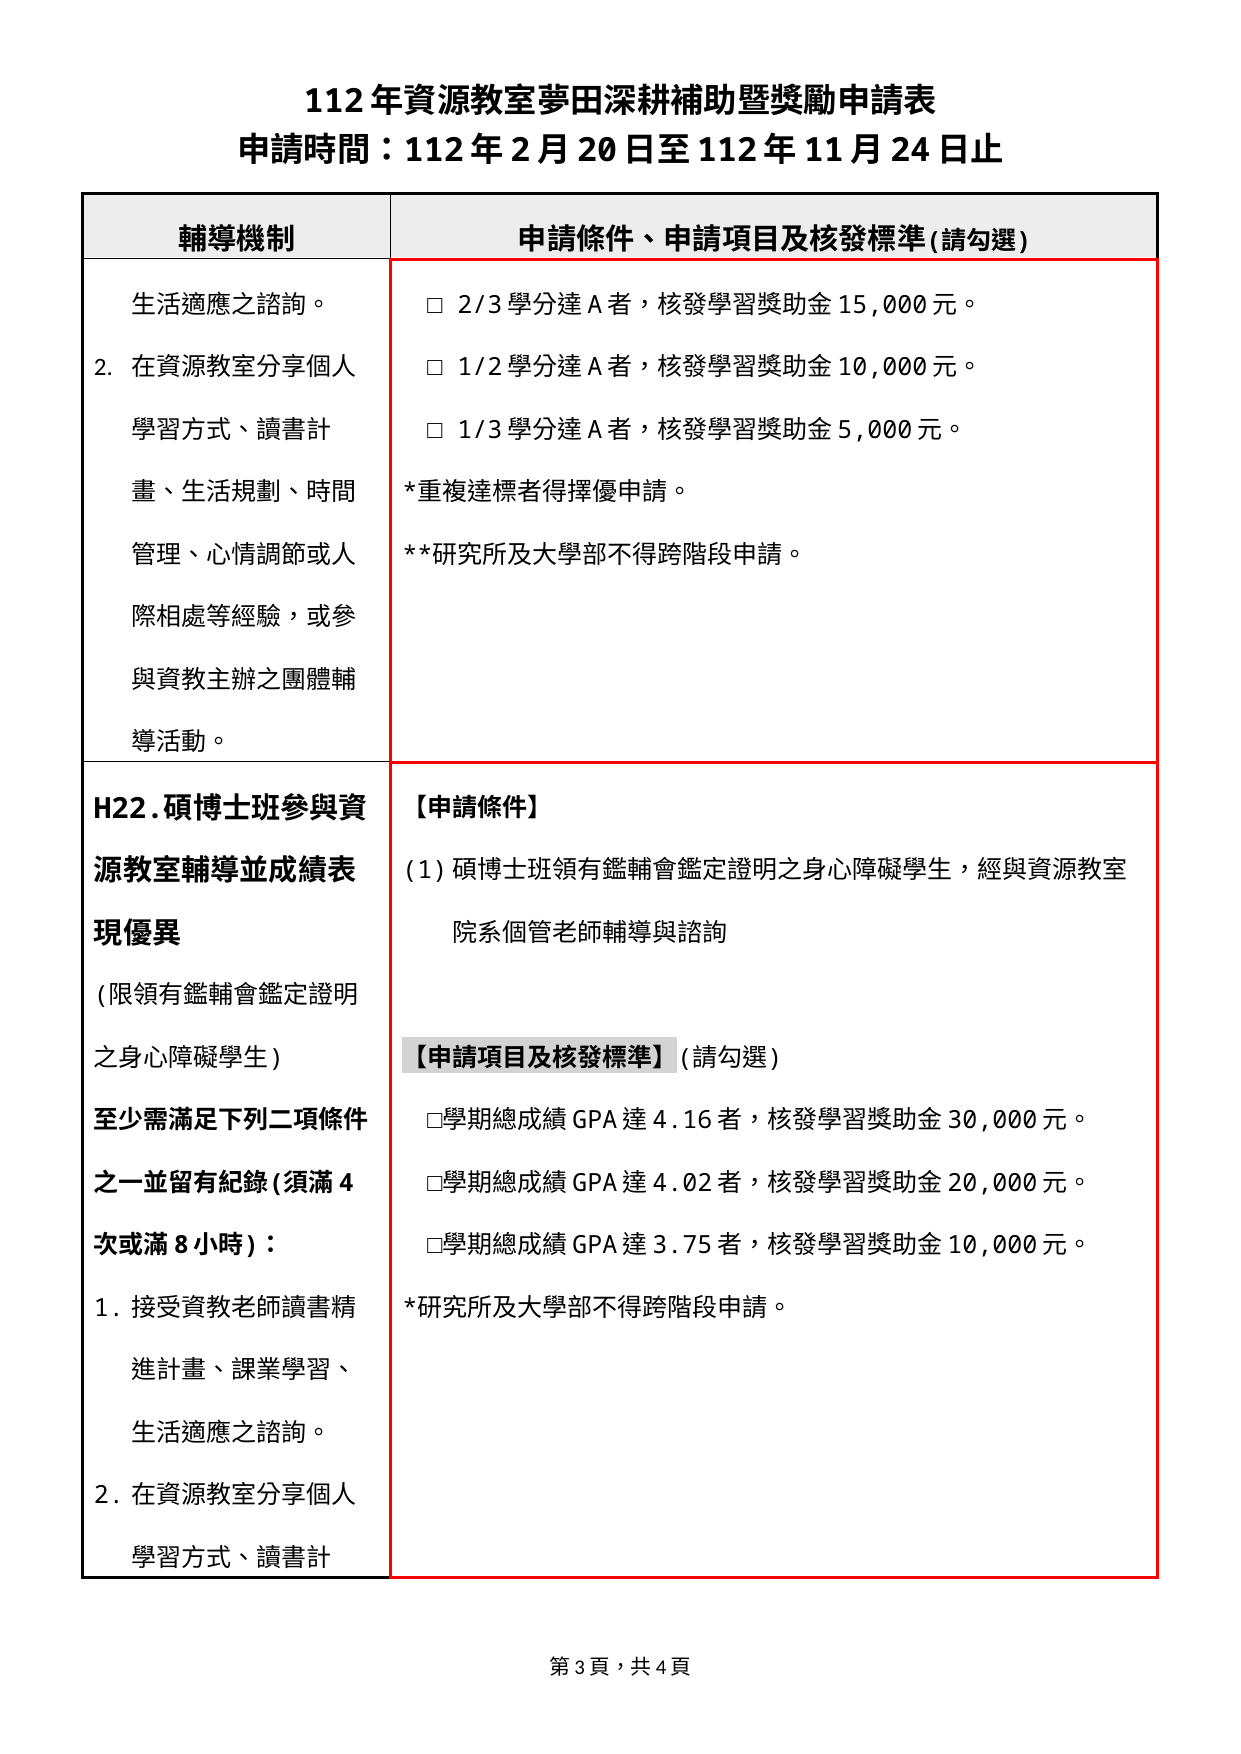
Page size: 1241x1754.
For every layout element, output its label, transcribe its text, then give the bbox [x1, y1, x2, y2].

table_cell 【申請條件】 碩博士班領有鑑輔會鑑定證明之身心障礙學生，經與資源教室院系個管老師輔導與諮詢 【申請項目及核發標準】(請勾選) □學期總成績GPA達4.16者，核發學習獎助金30,000元。 □學期總成績GPA達4.02者，核發學習獎助金20,000元。 □學期總成績GPA達3.75者，核發學習獎助金10,000元。 *研究所及大學部不得跨階段申請。 [392, 764, 1156, 1576]
table_cell H21.學士班參與資源教室輔導並成績表現優異 (限領有鑑輔會鑑定證明之身心障礙學生) 至少需滿足下列二項條件之一並留有紀錄(須滿4次或滿8小時)： 接受資教老師讀書精進計畫、課業學習、生活適應之諮詢。 在資源教室分享個人學習方式、讀書計畫、生活規劃、時間管理、心情調節或人際相處等經驗，或參與資教主辦之團體輔導活動。 [84, 259, 389, 761]
table_cell H22.碩博士班參與資源教室輔導並成績表現優異 (限領有鑑輔會鑑定證明之身心障礙學生) 至少需滿足下列二項條件之一並留有紀錄(須滿4次或滿8小時)： 接受資教老師讀書精進計畫、課業學習、生活適應之諮詢。 在資源教室分享個人學習方式、讀書計 [84, 762, 389, 1576]
table_header 申請條件、申請項目及核發標準(請勾選) [391, 195, 1156, 257]
table_cell □ 2/3學分達A者，核發學習獎助金15,000元。 □ 1/2學分達A者，核發學習獎助金10,000元。 □ 1/3學分達A者，核發學習獎助金5,000元。 *重複達標者得擇優申請。 **研究所及大學部不得跨階段申請。 [392, 261, 1156, 761]
table_header 輔導機制 [84, 195, 390, 257]
